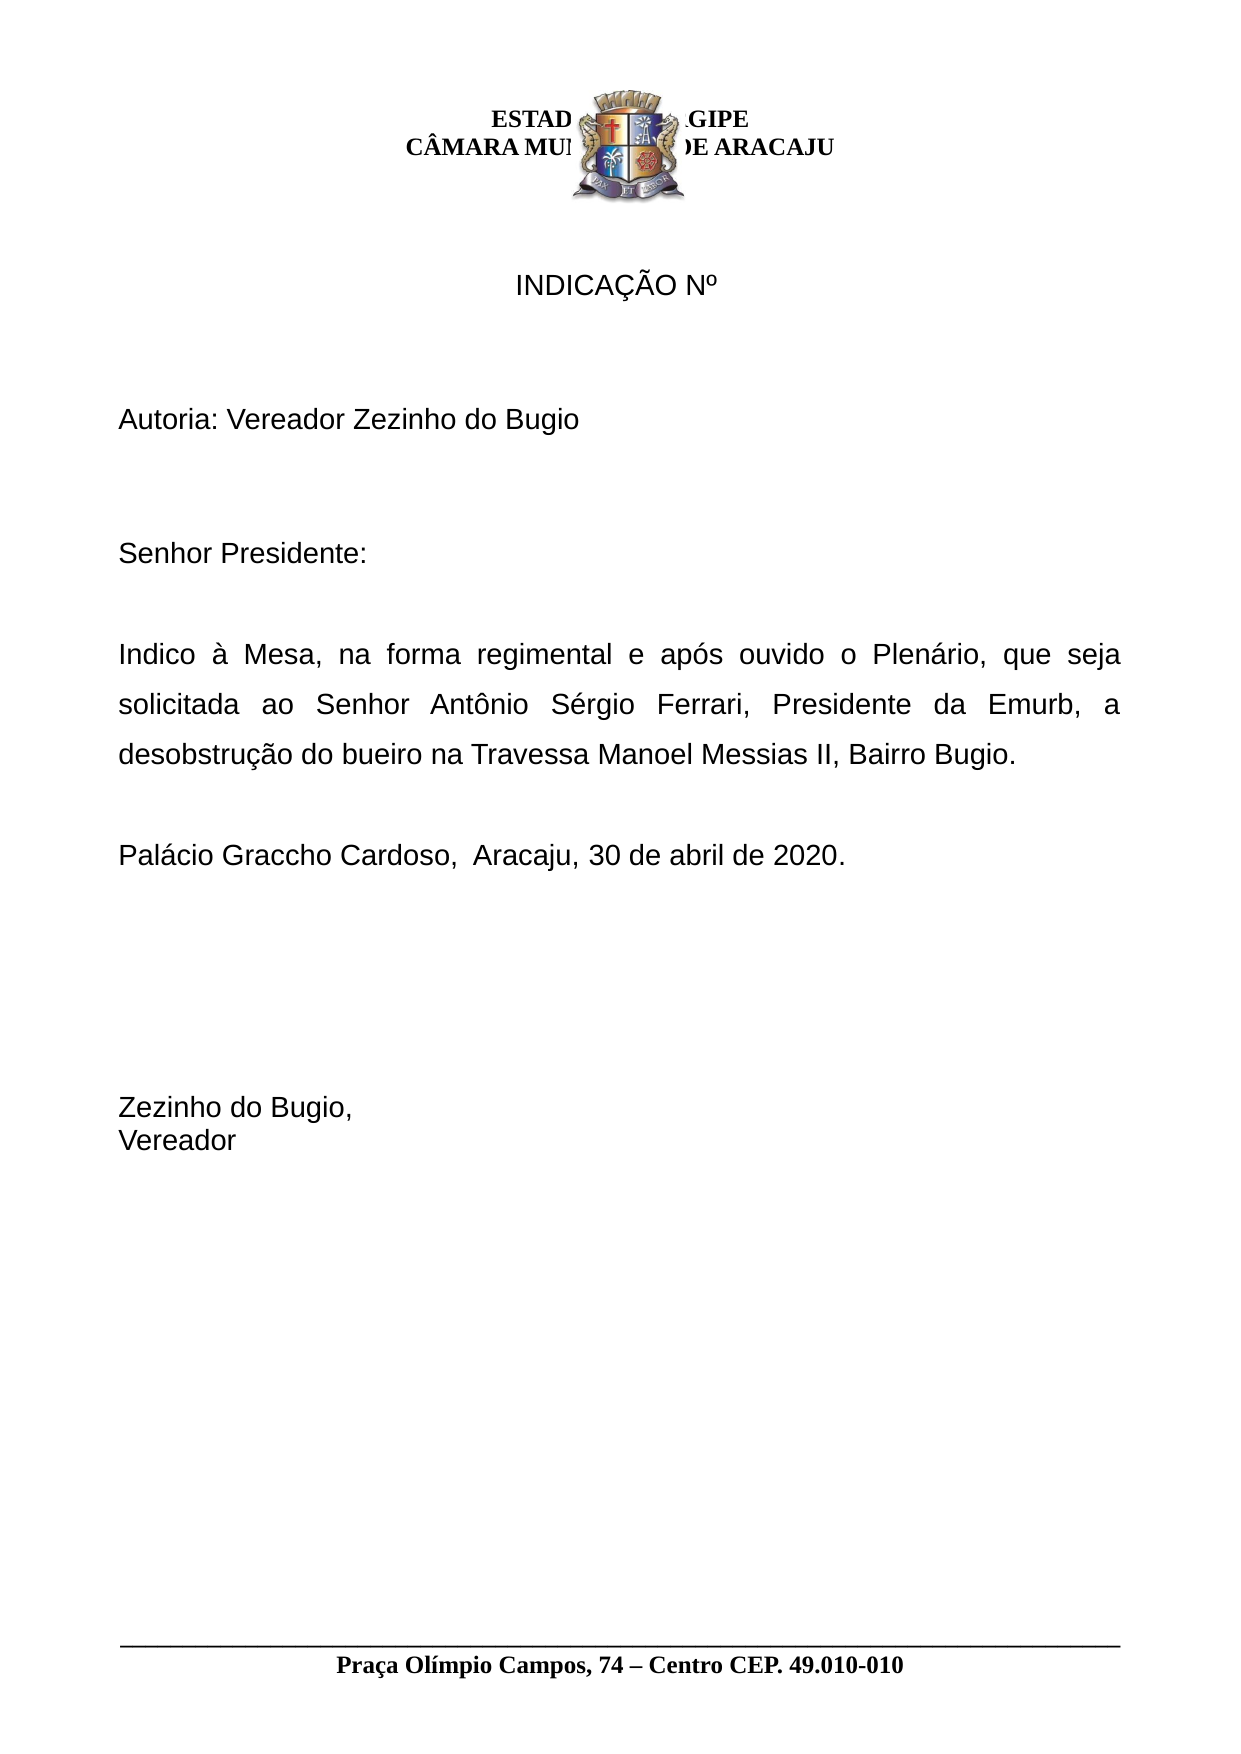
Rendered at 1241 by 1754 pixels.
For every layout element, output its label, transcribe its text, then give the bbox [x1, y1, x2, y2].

text Autoria: Vereador Zezinho do Bugio [118, 402, 1122, 436]
text Palácio Graccho Cardoso, Aracaju, 30 de abril de 2020. [118, 838, 1122, 872]
text Zezinho do Bugio, [118, 1089, 1122, 1123]
text INDICAÇÃO Nº [118, 268, 1122, 301]
text Senhor Presidente: [118, 536, 1122, 570]
text Indico à Mesa, na forma regimental e após ouvido o Plenário, que seja solicitada ao Senhor Antônio Sérgio Ferrari, Presidente da Emurb, a desobstrução do bueiro na Travessa Manoel Messias II, Bairro Bugio. [118, 637, 1122, 771]
text Vereador [118, 1123, 1122, 1157]
